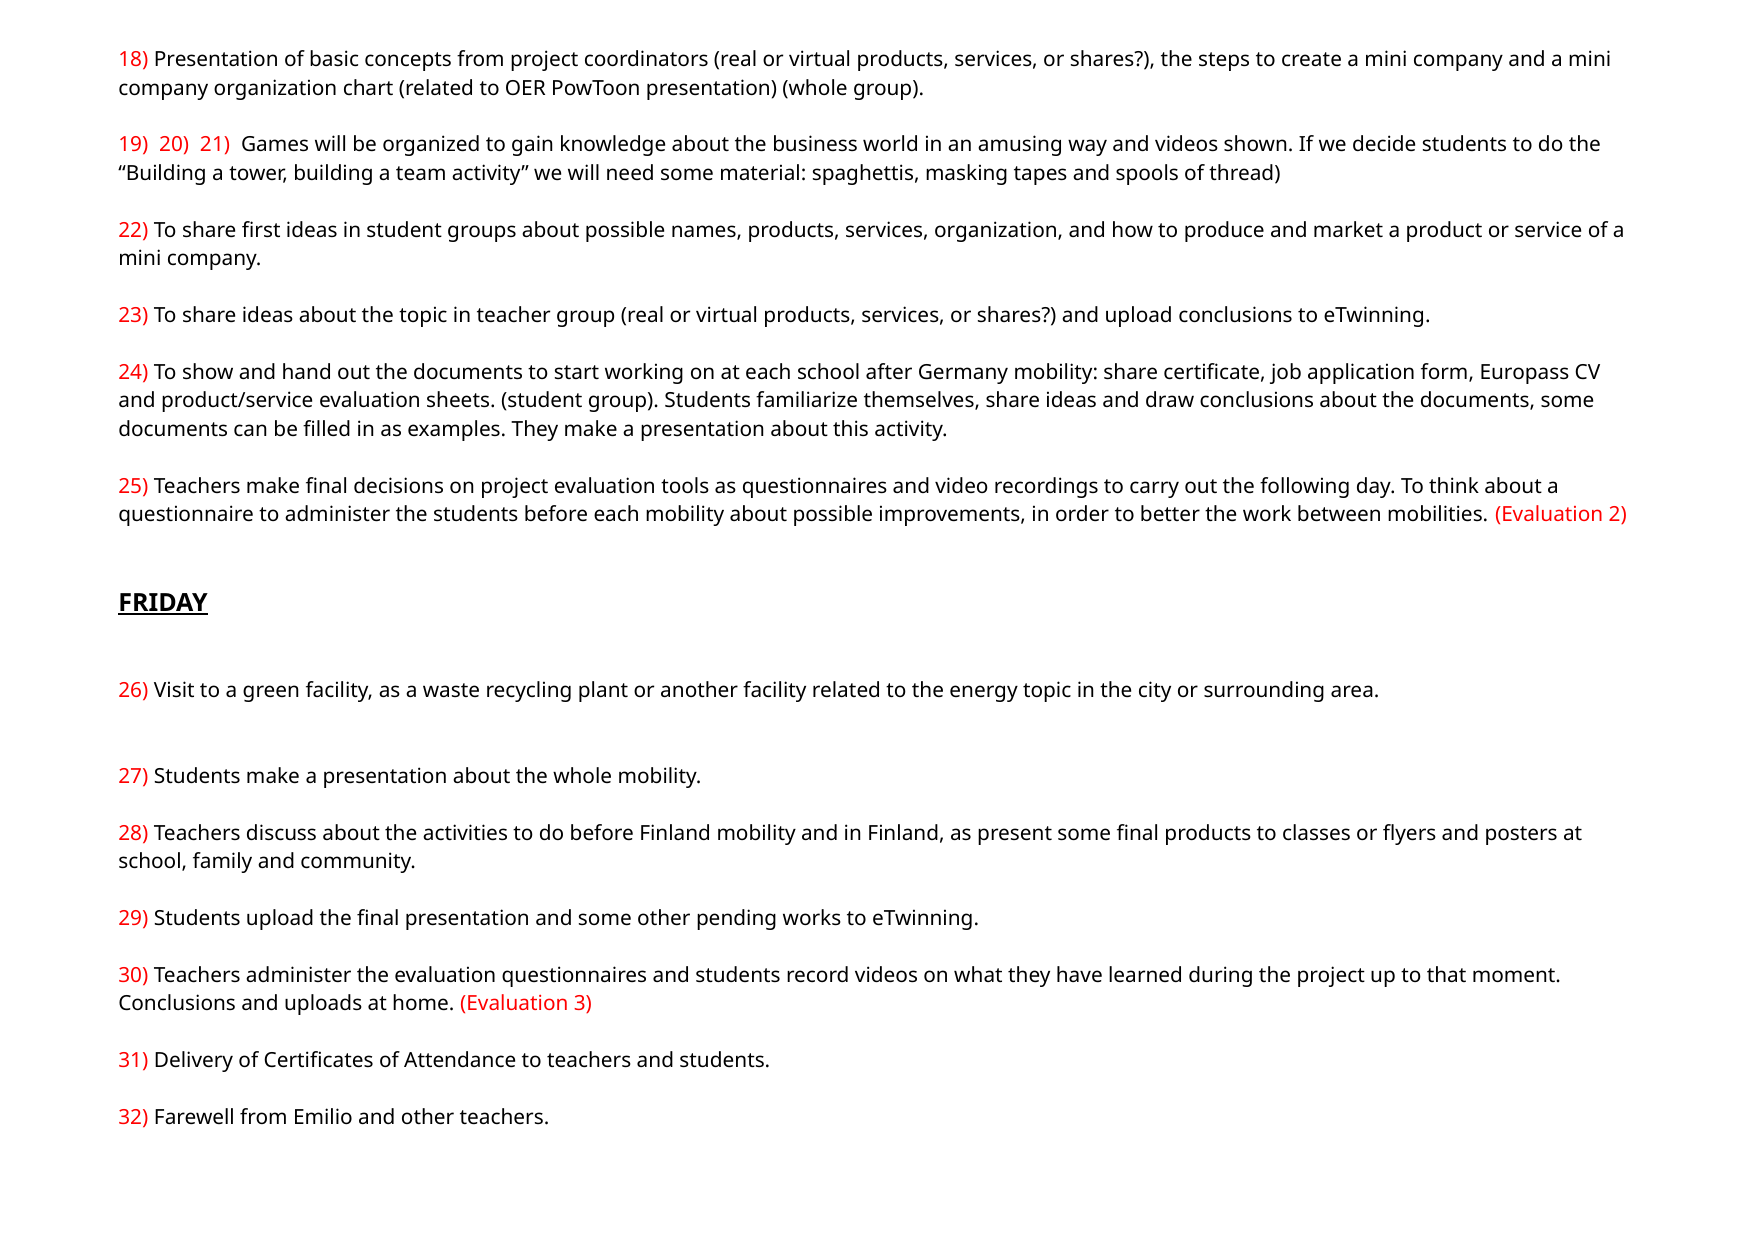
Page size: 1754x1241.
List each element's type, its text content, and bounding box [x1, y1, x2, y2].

text 28) Teachers discuss about the activities to do before Finland mobility and in Finland, as present some final products to classes or flyers and posters at school, family and community. [118, 818, 1636, 874]
text 30) Teachers administer the evaluation questionnaires and students record videos on what they have learned during the project up to that moment. Conclusions and uploads at home. (Evaluation 3) [118, 960, 1636, 1017]
text FRIDAY [118, 584, 1636, 619]
text 18) Presentation of basic concepts from project coordinators (real or virtual products, services, or shares?), the steps to create a mini company and a mini company organization chart (related to OER PowToon presentation) (whole group). [118, 44, 1636, 101]
text 24) To show and hand out the documents to start working on at each school after Germany mobility: share certificate, job application form, Europass CV and product/service evaluation sheets. (student group). Students familiarize themselves, share ideas and draw conclusions about the documents, some documents can be filled in as examples. They make a presentation about this activity. [118, 357, 1636, 442]
text 26) Visit to a green facility, as a waste recycling plant or another facility related to the energy topic in the city or surrounding area. [118, 676, 1636, 704]
text 32) Farewell from Emilio and other teachers. [118, 1102, 1636, 1131]
text 19) 20) 21) Games will be organized to gain knowledge about the business world in an amusing way and videos shown. If we decide students to do the “Building a tower, building a team activity” we will need some material: spaghettis, masking tapes and spools of thread) [118, 129, 1636, 186]
text 29) Students upload the final presentation and some other pending works to eTwinning. [118, 903, 1636, 931]
text 23) To share ideas about the topic in teacher group (real or virtual products, services, or shares?) and upload conclusions to eTwinning. [118, 300, 1636, 329]
text 25) Teachers make final decisions on project evaluation tools as questionnaires and video recordings to carry out the following day. To think about a questionnaire to administer the students before each mobility about possible improvements, in order to better the work between mobilities. (Evaluation 2) [118, 471, 1636, 528]
text 31) Delivery of Certificates of Attendance to teachers and students. [118, 1045, 1636, 1074]
text 27) Students make a presentation about the whole mobility. [118, 761, 1636, 789]
text 22) To share first ideas in student groups about possible names, products, services, organization, and how to produce and market a product or service of a mini company. [118, 215, 1636, 272]
